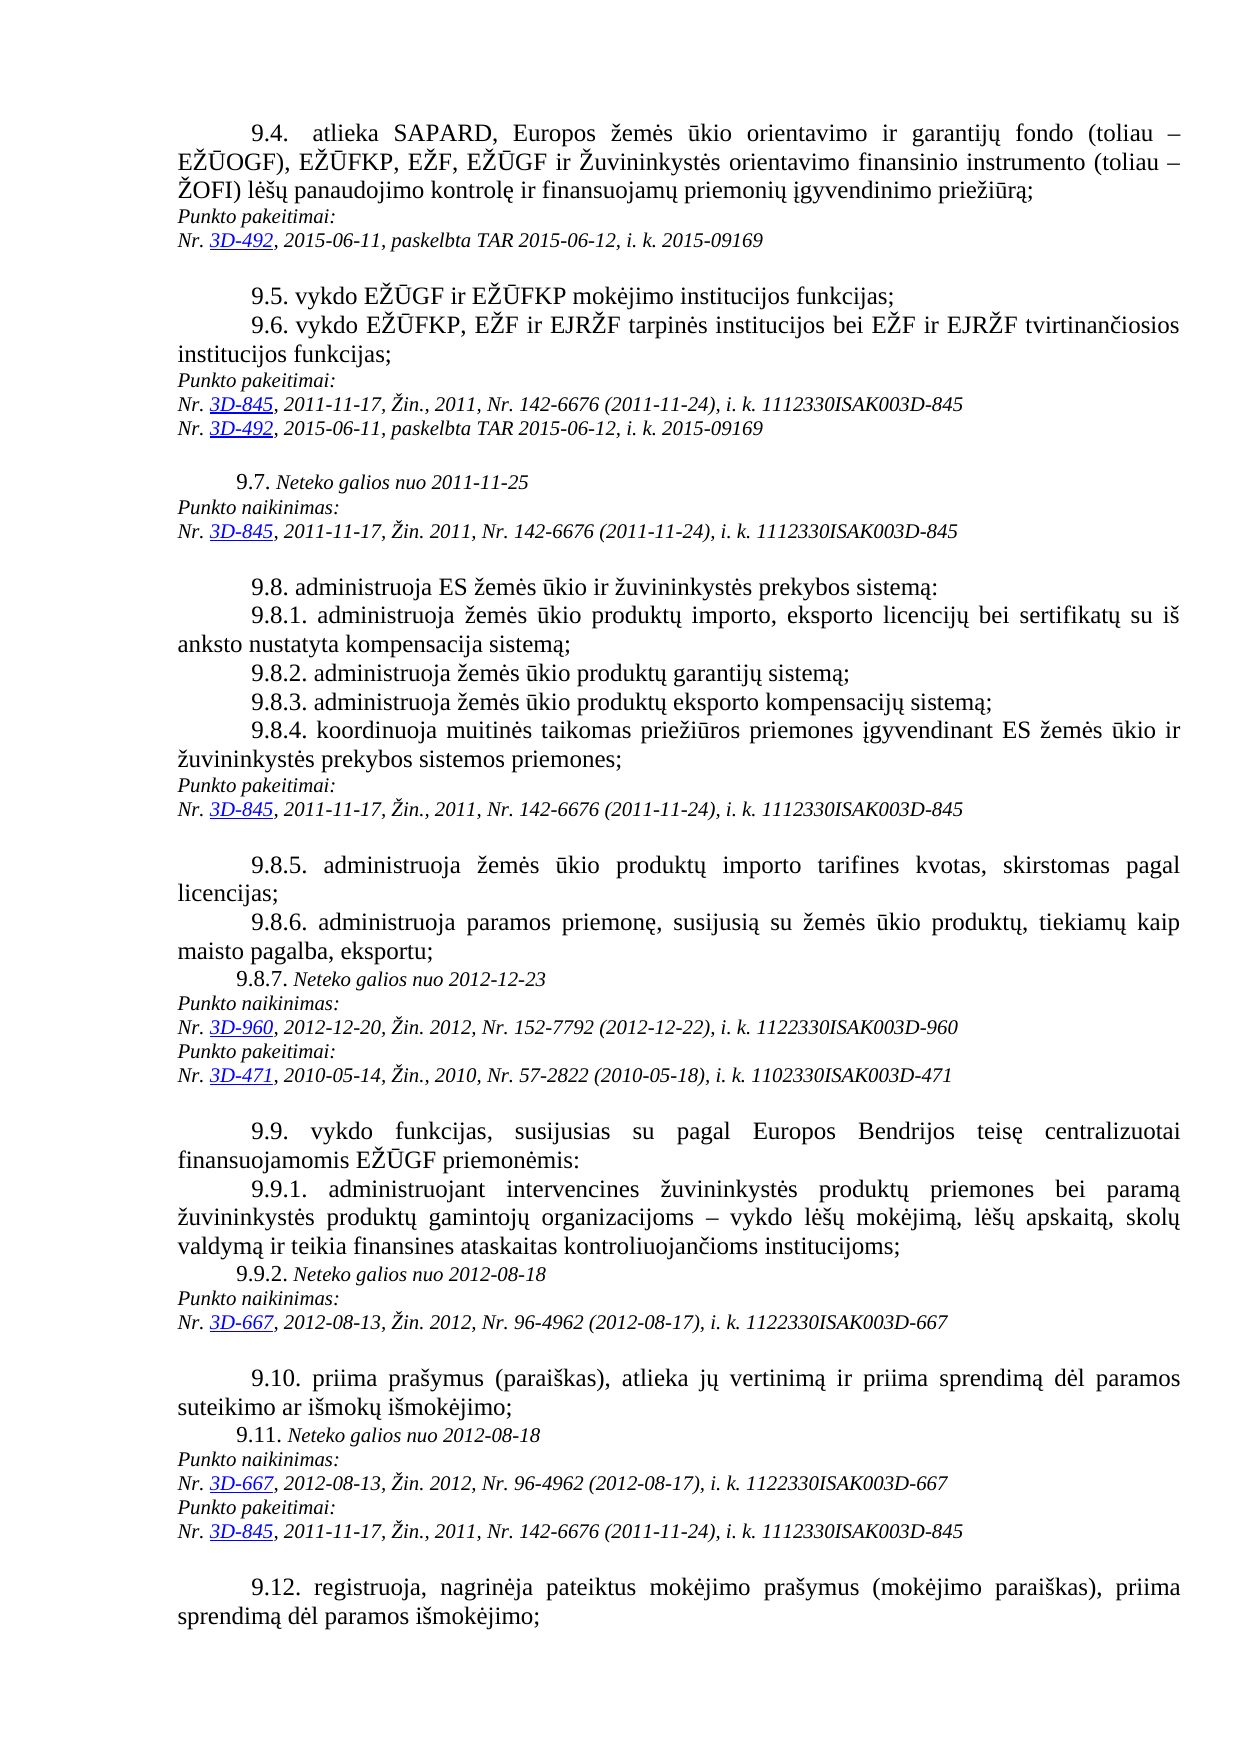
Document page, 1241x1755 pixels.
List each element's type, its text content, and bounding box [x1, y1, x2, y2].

text Nr. 3D-667, 2012-08-13, Žin. 2012, Nr. 96-4962 (2012-08-17), i. k. 1122330ISAK003D-667 [177, 1471, 1181, 1495]
text 9.4. atlieka SAPARD, Europos žemės ūkio orientavimo ir garantijų fondo (toliau – EŽŪOGF), EŽŪFKP, EŽF, EŽŪGF ir Žuvininkystės orientavimo finansinio instrumento (toliau – ŽOFI) lėšų panaudojimo kontrolę ir finansuojamų priemonių įgyvendinimo priežiūrą; [177, 118, 1181, 204]
text 9.5. vykdo EŽŪGF ir EŽŪFKP mokėjimo institucijos funkcijas; [177, 281, 1181, 310]
text Nr. 3D-845, 2011-11-17, Žin. 2011, Nr. 142-6676 (2011-11-24), i. k. 1112330ISAK003D-845 [177, 519, 1181, 543]
text Nr. 3D-845, 2011-11-17, Žin., 2011, Nr. 142-6676 (2011-11-24), i. k. 1112330ISAK003D-845 [177, 392, 1181, 416]
text 9.8.7. Neteko galios nuo 2012-12-23 [177, 965, 1181, 991]
text 9.12. registruoja, nagrinėja pateiktus mokėjimo prašymus (mokėjimo paraiškas), priima sprendimą dėl paramos išmokėjimo; [177, 1572, 1181, 1629]
text 9.8.6. administruoja paramos priemonę, susijusią su žemės ūkio produktų, tiekiamų kaip maisto pagalba, eksportu; [177, 907, 1181, 965]
text Punkto pakeitimai: [177, 1039, 1181, 1063]
text 9.8.3. administruoja žemės ūkio produktų eksporto kompensacijų sistemą; [177, 687, 1181, 715]
text 9.9. vykdo funkcijas, susijusias su pagal Europos Bendrijos teisę centralizuotai finansuojamomis EŽŪGF priemonėmis: [177, 1116, 1181, 1174]
text 9.11. Neteko galios nuo 2012-08-18 [177, 1421, 1181, 1447]
text 9.8. administruoja ES žemės ūkio ir žuvininkystės prekybos sistemą: [177, 572, 1181, 600]
text Punkto naikinimas: [177, 991, 1181, 1015]
text 9.10. priima prašymus (paraiškas), atlieka jų vertinimą ir priima sprendimą dėl paramos suteikimo ar išmokų išmokėjimo; [177, 1363, 1181, 1421]
text 9.8.5. administruoja žemės ūkio produktų importo tarifines kvotas, skirstomas pagal licencijas; [177, 850, 1181, 907]
text Punkto naikinimas: [177, 1447, 1181, 1471]
text Punkto naikinimas: [177, 1286, 1181, 1310]
text Punkto pakeitimai: [177, 1495, 1181, 1519]
text 9.8.2. administruoja žemės ūkio produktų garantijų sistemą; [177, 658, 1181, 687]
text Nr. 3D-471, 2010-05-14, Žin., 2010, Nr. 57-2822 (2010-05-18), i. k. 1102330ISAK003D-471 [177, 1063, 1181, 1087]
text 9.7. Neteko galios nuo 2011-11-25 [177, 468, 1181, 495]
text 9.8.4. koordinuoja muitinės taikomas priežiūros priemones įgyvendinant ES žemės ūkio ir žuvininkystės prekybos sistemos priemones; [177, 715, 1181, 773]
text 9.9.1. administruojant intervencines žuvininkystės produktų priemones bei paramą žuvininkystės produktų gamintojų organizacijoms – vykdo lėšų mokėjimą, lėšų apskaitą, skolų valdymą ir teikia finansines ataskaitas kontroliuojančioms institucijoms; [177, 1174, 1181, 1260]
text Nr. 3D-492, 2015-06-11, paskelbta TAR 2015-06-12, i. k. 2015-09169 [177, 228, 1181, 252]
text Nr. 3D-492, 2015-06-11, paskelbta TAR 2015-06-12, i. k. 2015-09169 [177, 416, 1181, 440]
text 9.8.1. administruoja žemės ūkio produktų importo, eksporto licencijų bei sertifikatų su iš anksto nustatyta kompensacija sistemą; [177, 600, 1181, 658]
text 9.9.2. Neteko galios nuo 2012-08-18 [177, 1260, 1181, 1286]
text 9.6. vykdo EŽŪFKP, EŽF ir EJRŽF tarpinės institucijos bei EŽF ir EJRŽF tvirtinančiosios institucijos funkcijas; [177, 310, 1181, 367]
text Punkto pakeitimai: [177, 367, 1181, 392]
text Punkto pakeitimai: [177, 773, 1181, 797]
text Nr. 3D-845, 2011-11-17, Žin., 2011, Nr. 142-6676 (2011-11-24), i. k. 1112330ISAK003D-845 [177, 797, 1181, 821]
text Punkto pakeitimai: [177, 204, 1181, 228]
text Nr. 3D-845, 2011-11-17, Žin., 2011, Nr. 142-6676 (2011-11-24), i. k. 1112330ISAK003D-845 [177, 1519, 1181, 1543]
text Punkto naikinimas: [177, 495, 1181, 519]
text Nr. 3D-667, 2012-08-13, Žin. 2012, Nr. 96-4962 (2012-08-17), i. k. 1122330ISAK003D-667 [177, 1310, 1181, 1334]
text Nr. 3D-960, 2012-12-20, Žin. 2012, Nr. 152-7792 (2012-12-22), i. k. 1122330ISAK003D-960 [177, 1015, 1181, 1039]
